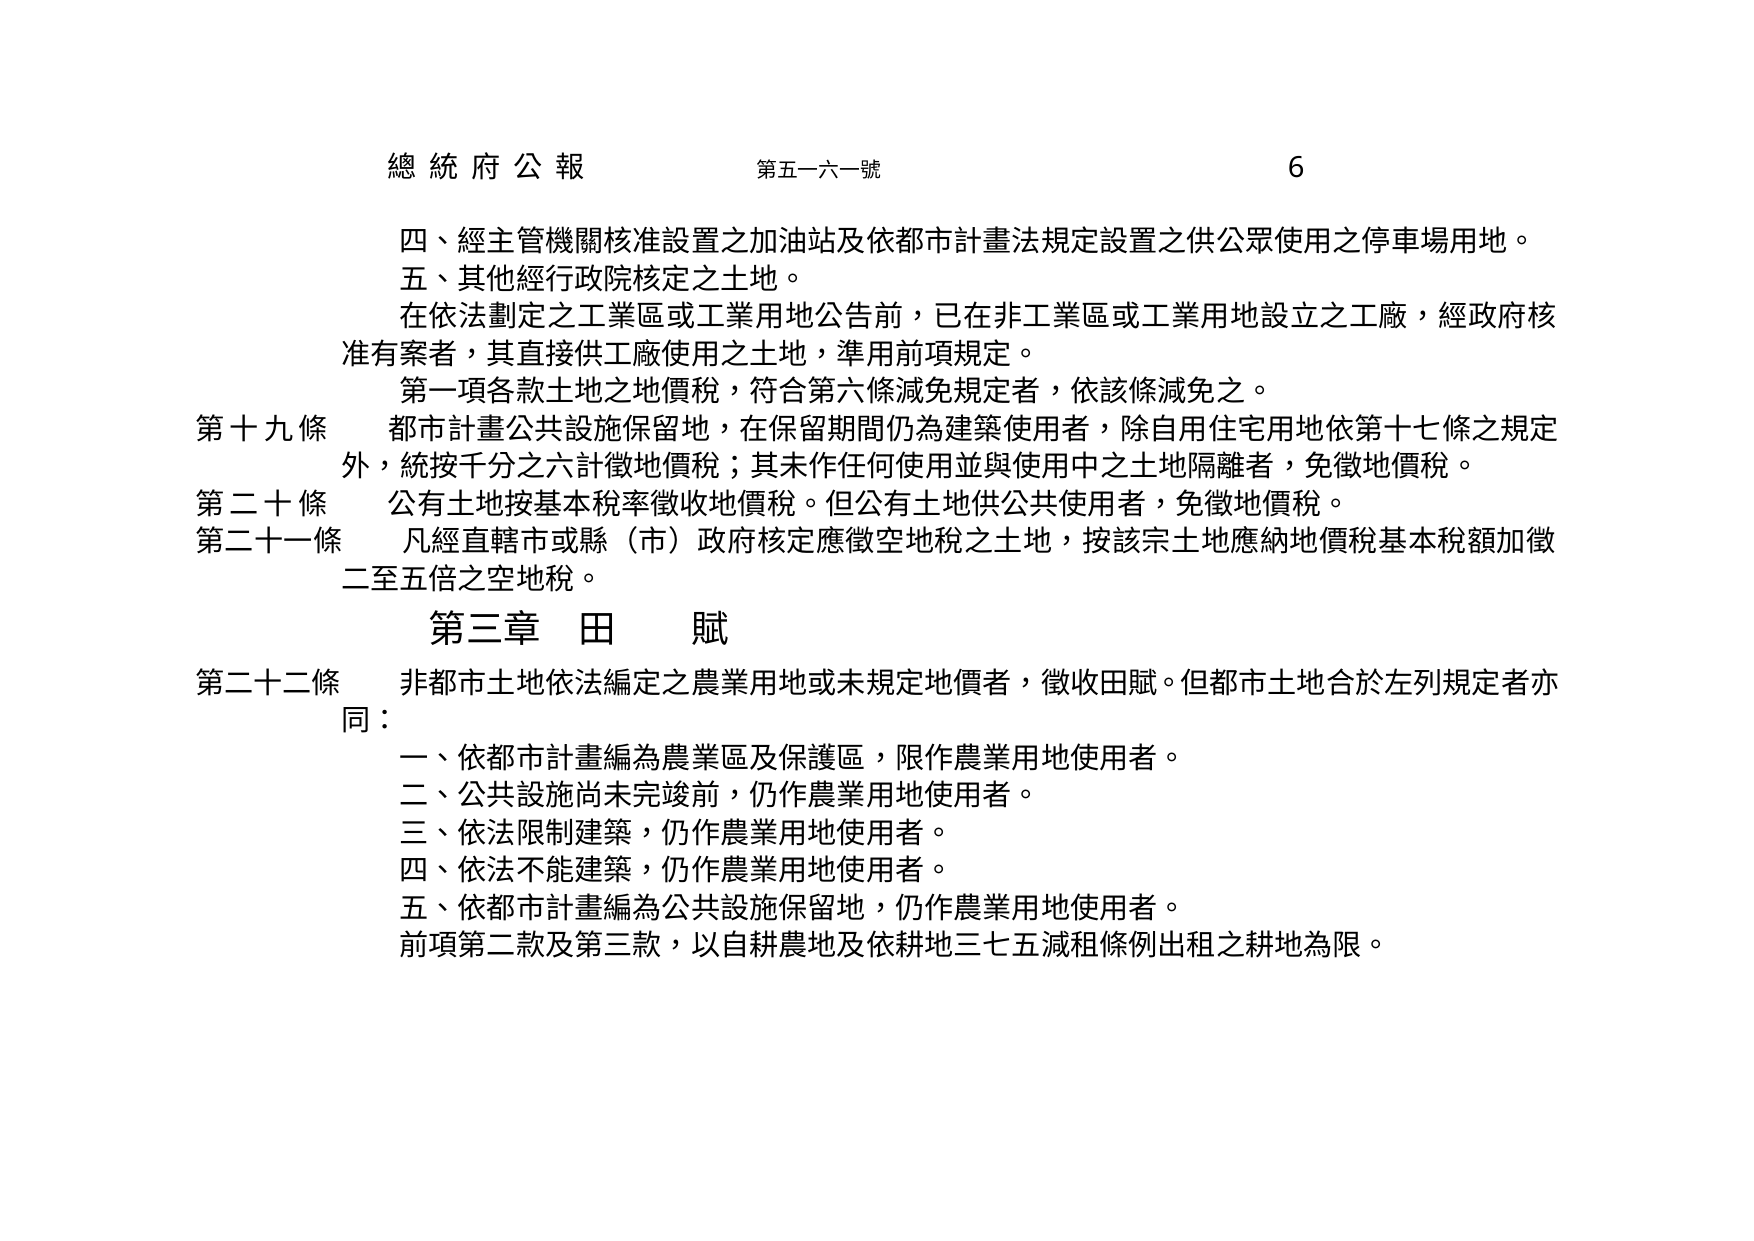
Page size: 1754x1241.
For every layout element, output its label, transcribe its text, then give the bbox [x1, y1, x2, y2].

text 三、依法限制建築，仍作農業用地使用者。 [399, 813, 1559, 851]
text 五、依都市計畫編為公共設施保留地，仍作農業用地使用者。 [399, 888, 1559, 926]
text 五、其他經行政院核定之土地。 [399, 259, 1559, 297]
text 第二十條 公有土地按基本稅率徵收地價稅。但公有土地供公共使用者，免徵地價稅。 [195, 484, 1559, 522]
text 在依法劃定之工業區或工業用地公告前，已在非工業區或工業用地設立之工廠，經政府核准有案者，其直接供工廠使用之土地，準用前項規定。 [341, 297, 1559, 372]
text 前項第二款及第三款，以自耕農地及依耕地三七五減租條例出租之耕地為限。 [341, 926, 1559, 963]
text 第十九條 都市計畫公共設施保留地，在保留期間仍為建築使用者，除自用住宅用地依第十七條之規定外，統按千分之六計徵地價稅；其未作任何使用並與使用中之土地隔離者，免徵地價稅。 [195, 409, 1559, 484]
text 第三章 田 賦 [428, 609, 1559, 651]
text 第二十二條 非都市土地依法編定之農業用地或未規定地價者，徵收田賦。但都市土地合於左列規定者亦同： [195, 663, 1559, 738]
text 二、公共設施尚未完竣前，仍作農業用地使用者。 [399, 776, 1559, 813]
text 第二十一條 凡經直轄市或縣（市）政府核定應徵空地稅之土地，按該宗土地應納地價稅基本稅額加徵二至五倍之空地稅。 [195, 522, 1559, 597]
text 四、經主管機關核准設置之加油站及依都市計畫法規定設置之供公眾使用之停車場用地。 [399, 222, 1559, 259]
text 第一項各款土地之地價稅，符合第六條減免規定者，依該條減免之。 [341, 372, 1559, 409]
text 一、依都市計畫編為農業區及保護區，限作農業用地使用者。 [399, 738, 1559, 776]
text 四、依法不能建築，仍作農業用地使用者。 [399, 851, 1559, 888]
